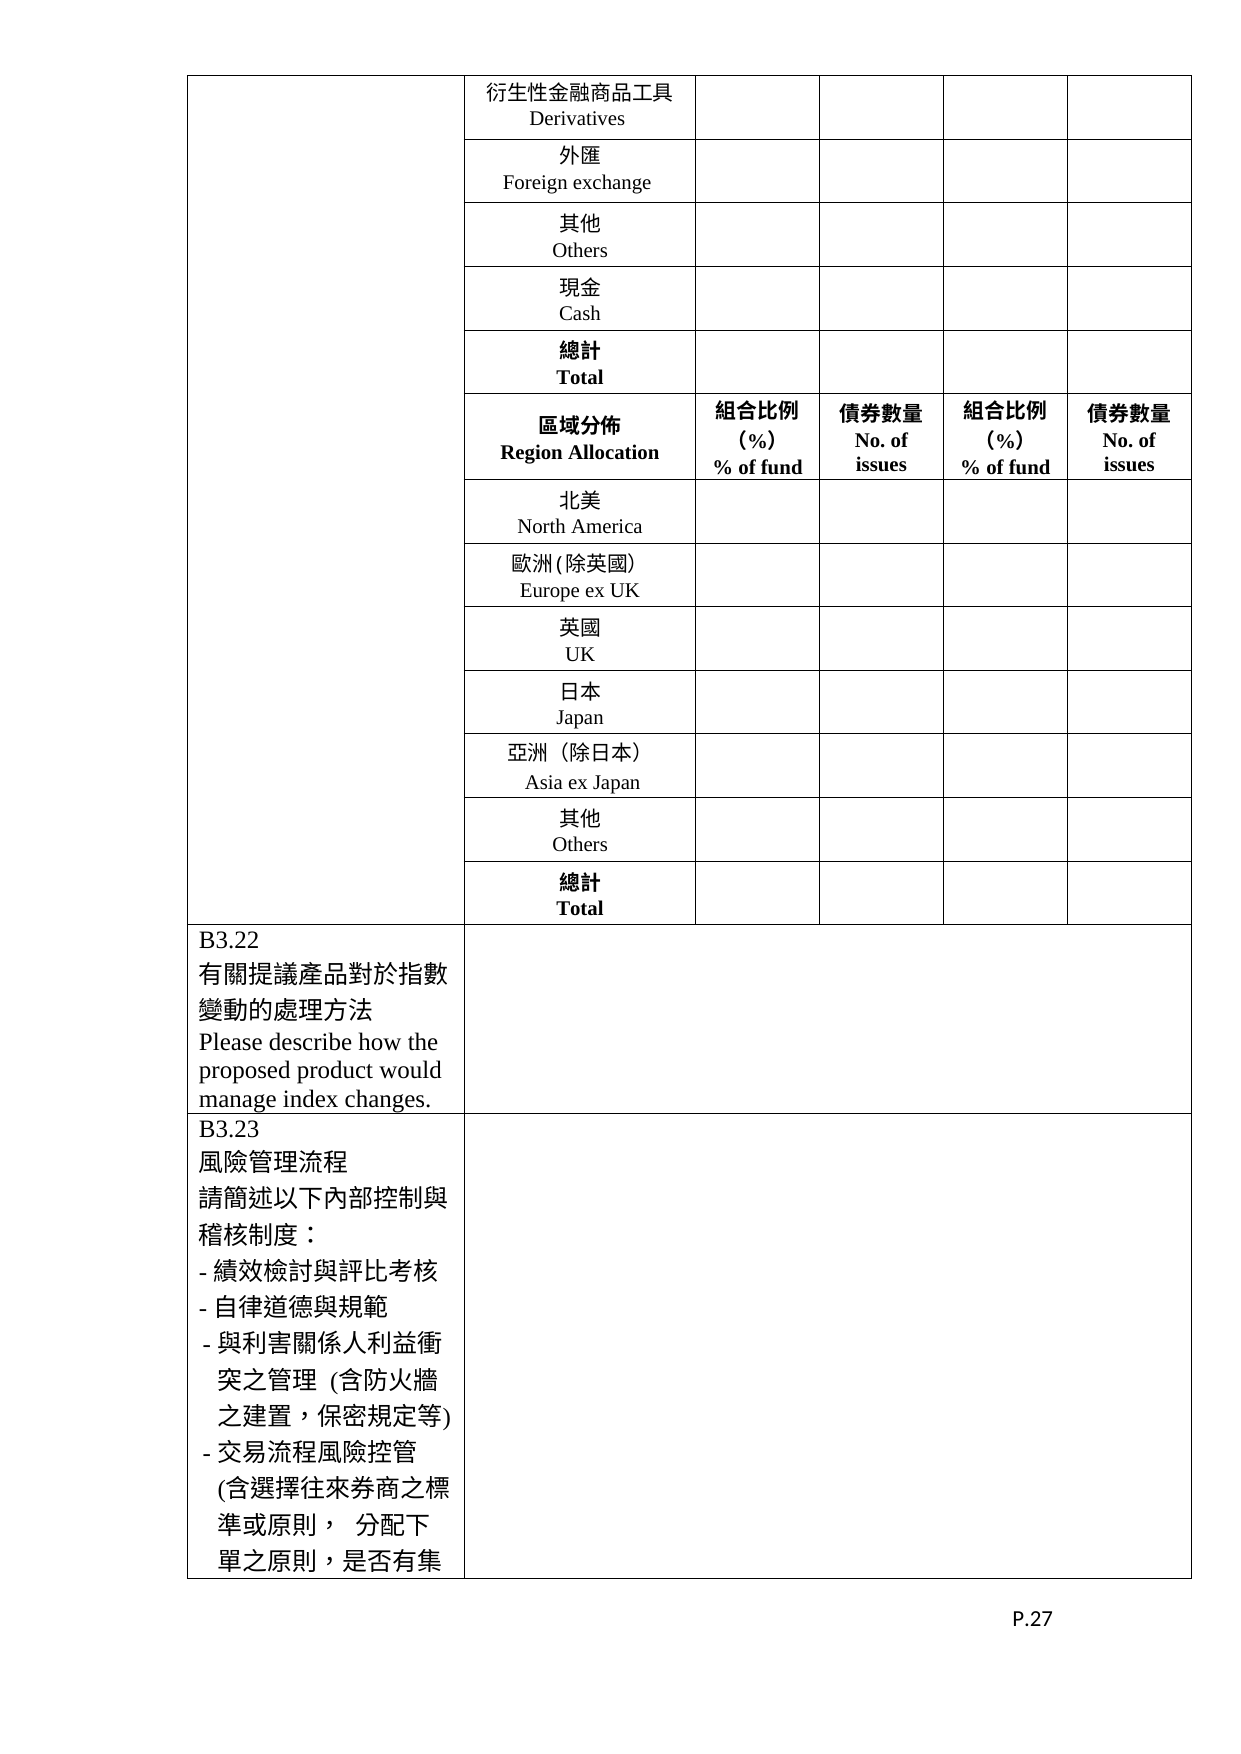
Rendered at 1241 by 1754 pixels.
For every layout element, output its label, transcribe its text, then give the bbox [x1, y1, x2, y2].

table_cell [944, 203, 1067, 266]
table_cell [820, 671, 943, 733]
table_cell [1068, 862, 1191, 924]
table_cell [820, 140, 943, 202]
table_cell 總計 Total [465, 331, 695, 393]
table_cell B3.22 有關提議產品對於指數變動的處理方法 Please describe how the proposed product would manage index changes. [188, 925, 464, 1113]
table_cell 日本 Japan [465, 671, 695, 733]
table_cell 組合比例（%） % of fund [696, 394, 819, 479]
table_cell [188, 76, 464, 924]
table_cell [820, 203, 943, 266]
table_cell [820, 607, 943, 670]
table_cell 現金 Cash [465, 267, 695, 329]
table_cell [696, 671, 819, 733]
table_cell 亞洲（除日本） Asia ex Japan [465, 734, 695, 797]
table_cell 衍生性金融商品工具Derivatives [465, 76, 695, 139]
table_cell 英國 UK [465, 607, 695, 670]
table_cell [696, 331, 819, 393]
table_cell 債券數量 No. of issues [820, 394, 943, 479]
table_cell [1068, 544, 1191, 606]
table_cell 歐洲(除英國） Europe ex UK [465, 544, 695, 606]
table_cell [820, 734, 943, 797]
table_cell [1068, 140, 1191, 202]
table_cell 其他 Others [465, 203, 695, 266]
table_cell [696, 267, 819, 329]
table_cell [1068, 480, 1191, 542]
table_cell [944, 544, 1067, 606]
table_cell [944, 331, 1067, 393]
table_cell 區域分佈 Region Allocation [465, 394, 695, 479]
table_cell [944, 607, 1067, 670]
table_cell B3.23 風險管理流程 請簡述以下內部控制與稽核制度： - 績效檢討與評比考核 - 自律道德與規範 - 與利害關係人利益衝突之管理 (含防火牆之建置，保密規定等) - 交易流程風險控管 (含選擇往來券商之標準或原則， 分配下單之原則，是否有集 [188, 1114, 464, 1578]
table_cell [1068, 76, 1191, 139]
table_cell [696, 607, 819, 670]
table_cell [944, 480, 1067, 542]
table_cell [1068, 203, 1191, 266]
table_cell [944, 76, 1067, 139]
table_cell [820, 480, 943, 542]
table_cell 其他 Others [465, 798, 695, 861]
table_cell 北美 North America [465, 480, 695, 542]
table_cell [696, 544, 819, 606]
table_cell [1068, 607, 1191, 670]
table_cell 總計 Total [465, 862, 695, 924]
table_cell [820, 862, 943, 924]
table_cell 債券數量 No. of issues [1068, 394, 1191, 479]
table_cell 外匯 Foreign exchange [465, 140, 695, 202]
table_cell [944, 140, 1067, 202]
table_cell [1068, 671, 1191, 733]
table_cell [696, 76, 819, 139]
table_cell [696, 140, 819, 202]
table_cell [696, 203, 819, 266]
table_cell [944, 862, 1067, 924]
table_cell [944, 267, 1067, 329]
table_cell [820, 267, 943, 329]
table_cell [944, 671, 1067, 733]
table_cell [944, 798, 1067, 861]
table_cell [944, 734, 1067, 797]
table_cell [696, 862, 819, 924]
table_cell [696, 480, 819, 542]
table_cell 組合比例（%） % of fund [944, 394, 1067, 479]
table_cell [820, 544, 943, 606]
table_cell [820, 76, 943, 139]
table_cell [465, 1114, 1191, 1578]
table_cell [696, 734, 819, 797]
table_cell [820, 798, 943, 861]
table_cell [696, 798, 819, 861]
table_cell [1068, 331, 1191, 393]
table_cell [1068, 267, 1191, 329]
table_cell [1068, 734, 1191, 797]
table_cell [465, 925, 1191, 1113]
table_cell [1068, 798, 1191, 861]
table_cell [820, 331, 943, 393]
